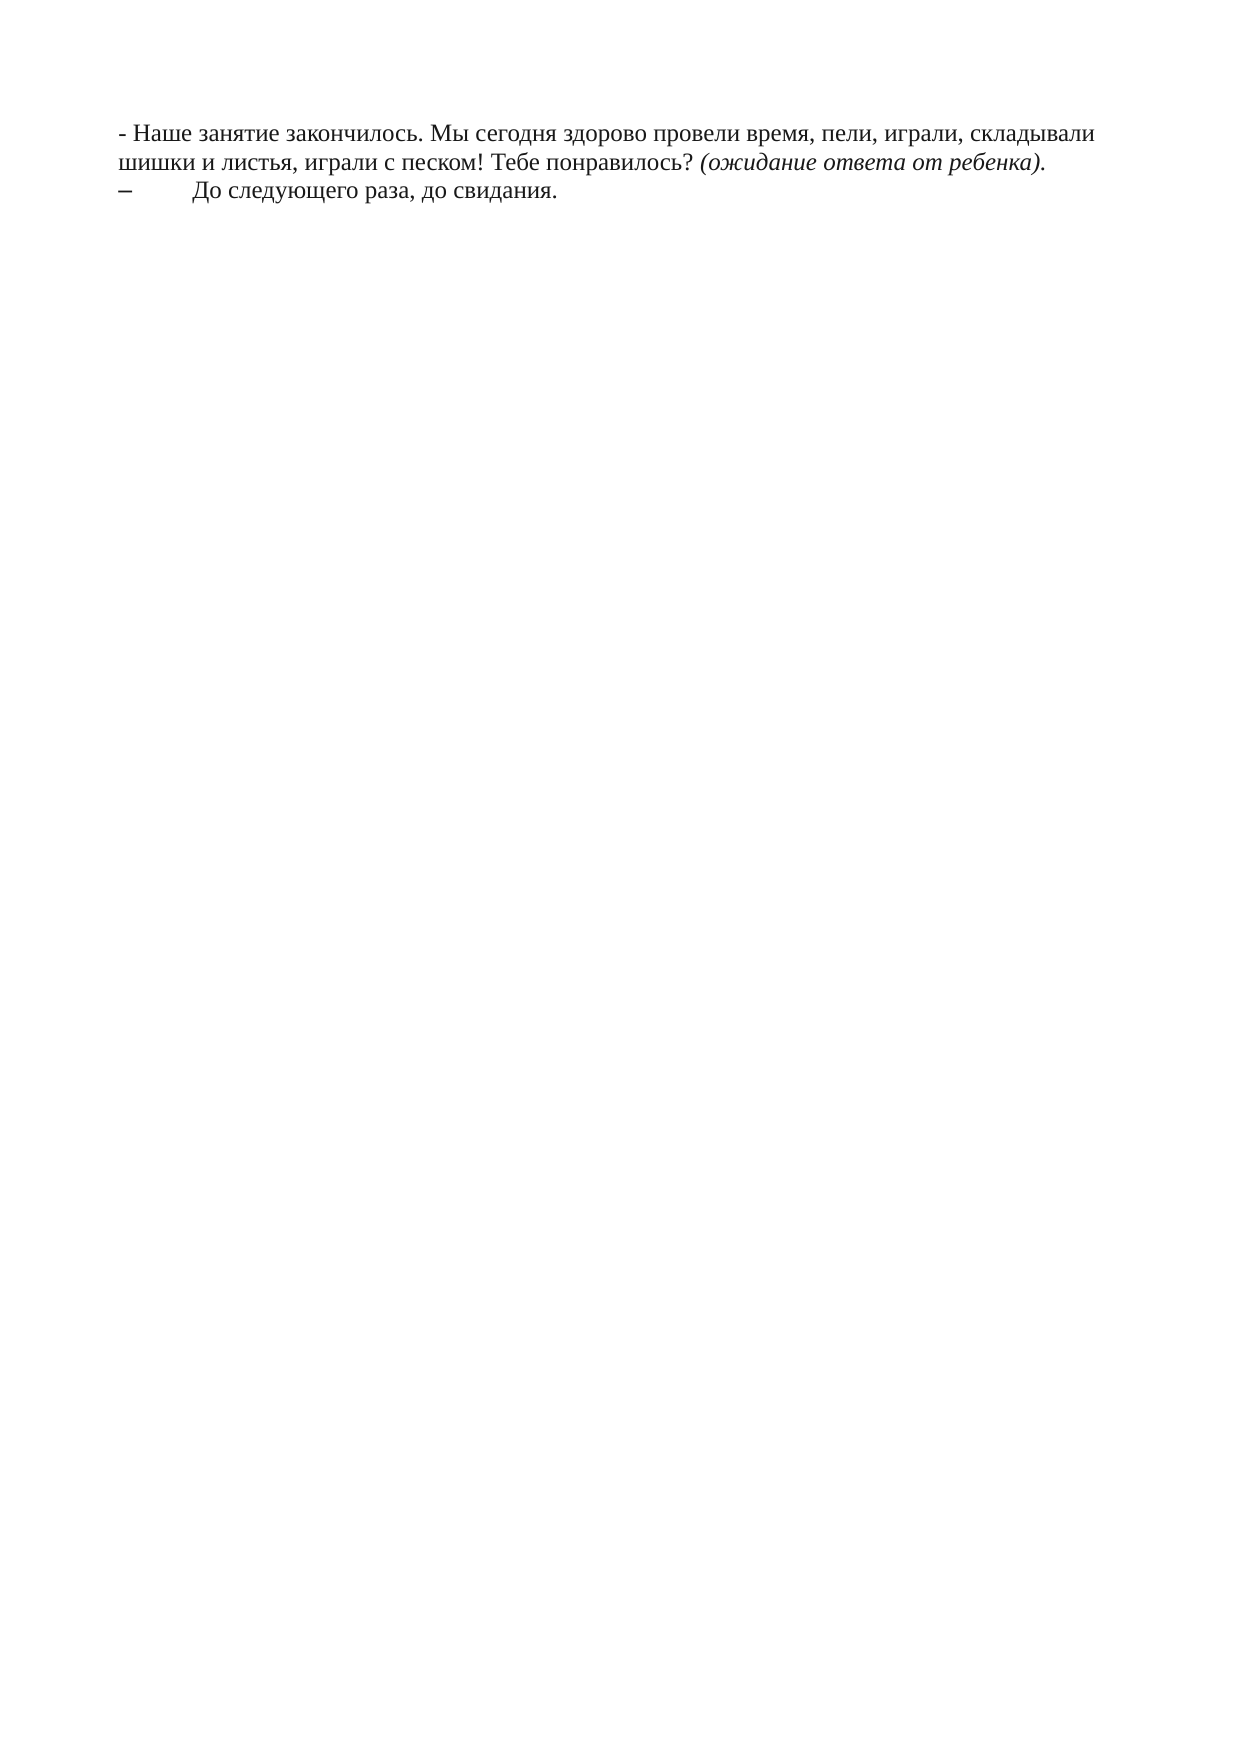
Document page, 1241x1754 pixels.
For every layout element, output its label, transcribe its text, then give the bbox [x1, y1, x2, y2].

list До следующего раза, до свидания. [118, 176, 1122, 204]
text - Наше занятие закончилось. Мы сегодня здорово провели время, пели, играли, складывали шишки и листья, играли с песком! Тебе понравилось? (ожидание ответа от ребенка). [118, 118, 1122, 176]
